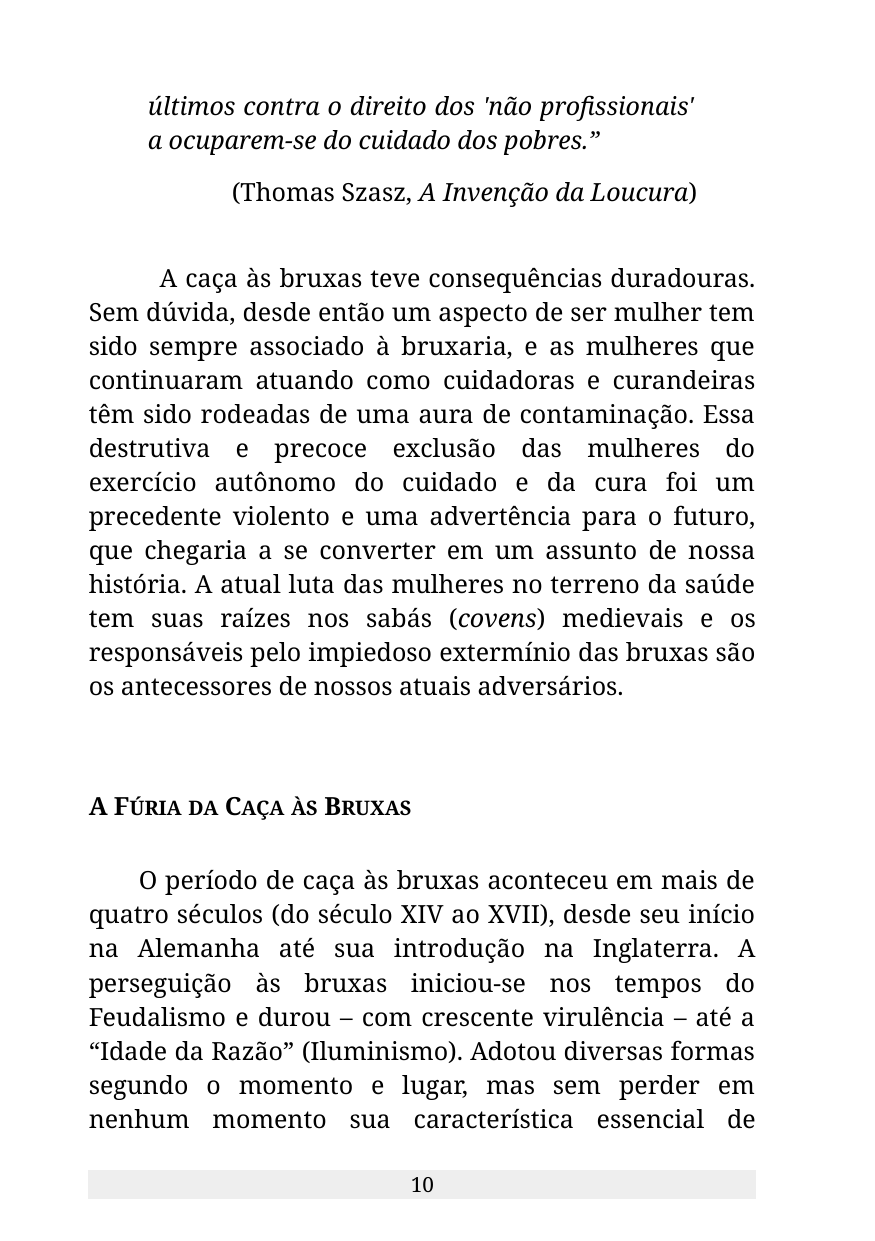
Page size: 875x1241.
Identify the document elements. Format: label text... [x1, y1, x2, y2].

text O período de caça às bruxas aconteceu em mais de quatro séculos (do século XIV ao XVII), desde seu início na Alemanha até sua introdução na Inglaterra. A perseguição às bruxas iniciou-se nos tempos do Feudalismo e durou – com crescente virulência – até a “Idade da Razão” (Iluminismo). Adotou diversas formas segundo o momento e lugar, mas sem perder em nenhum momento sua característica essencial de [88, 863, 756, 1136]
subtitle A Fúria da Caça às Bruxas [88, 789, 756, 823]
text últimos contra o direito dos 'não profissionais' a ocuparem-se do cuidado dos pobres.” [148, 88, 697, 157]
text (Thomas Szasz, A Invenção da Loucura) [148, 174, 697, 208]
text A caça às bruxas teve consequências duradouras. Sem dúvida, desde então um aspecto de ser mulher tem sido sempre associado à bruxaria, e as mulheres que continuaram atuando como cuidadoras e curandeiras têm sido rodeadas de uma aura de contaminação. Essa destrutiva e precoce exclusão das mulheres do exercício autônomo do cuidado e da cura foi um precedente violento e uma advertência para o futuro, que chegaria a se converter em um assunto de nossa história. A atual luta das mulheres no terreno da saúde tem suas raízes nos sabás (covens) medievais e os responsáveis pelo impiedoso extermínio das bruxas são os antecessores de nossos atuais adversários. [88, 260, 756, 703]
